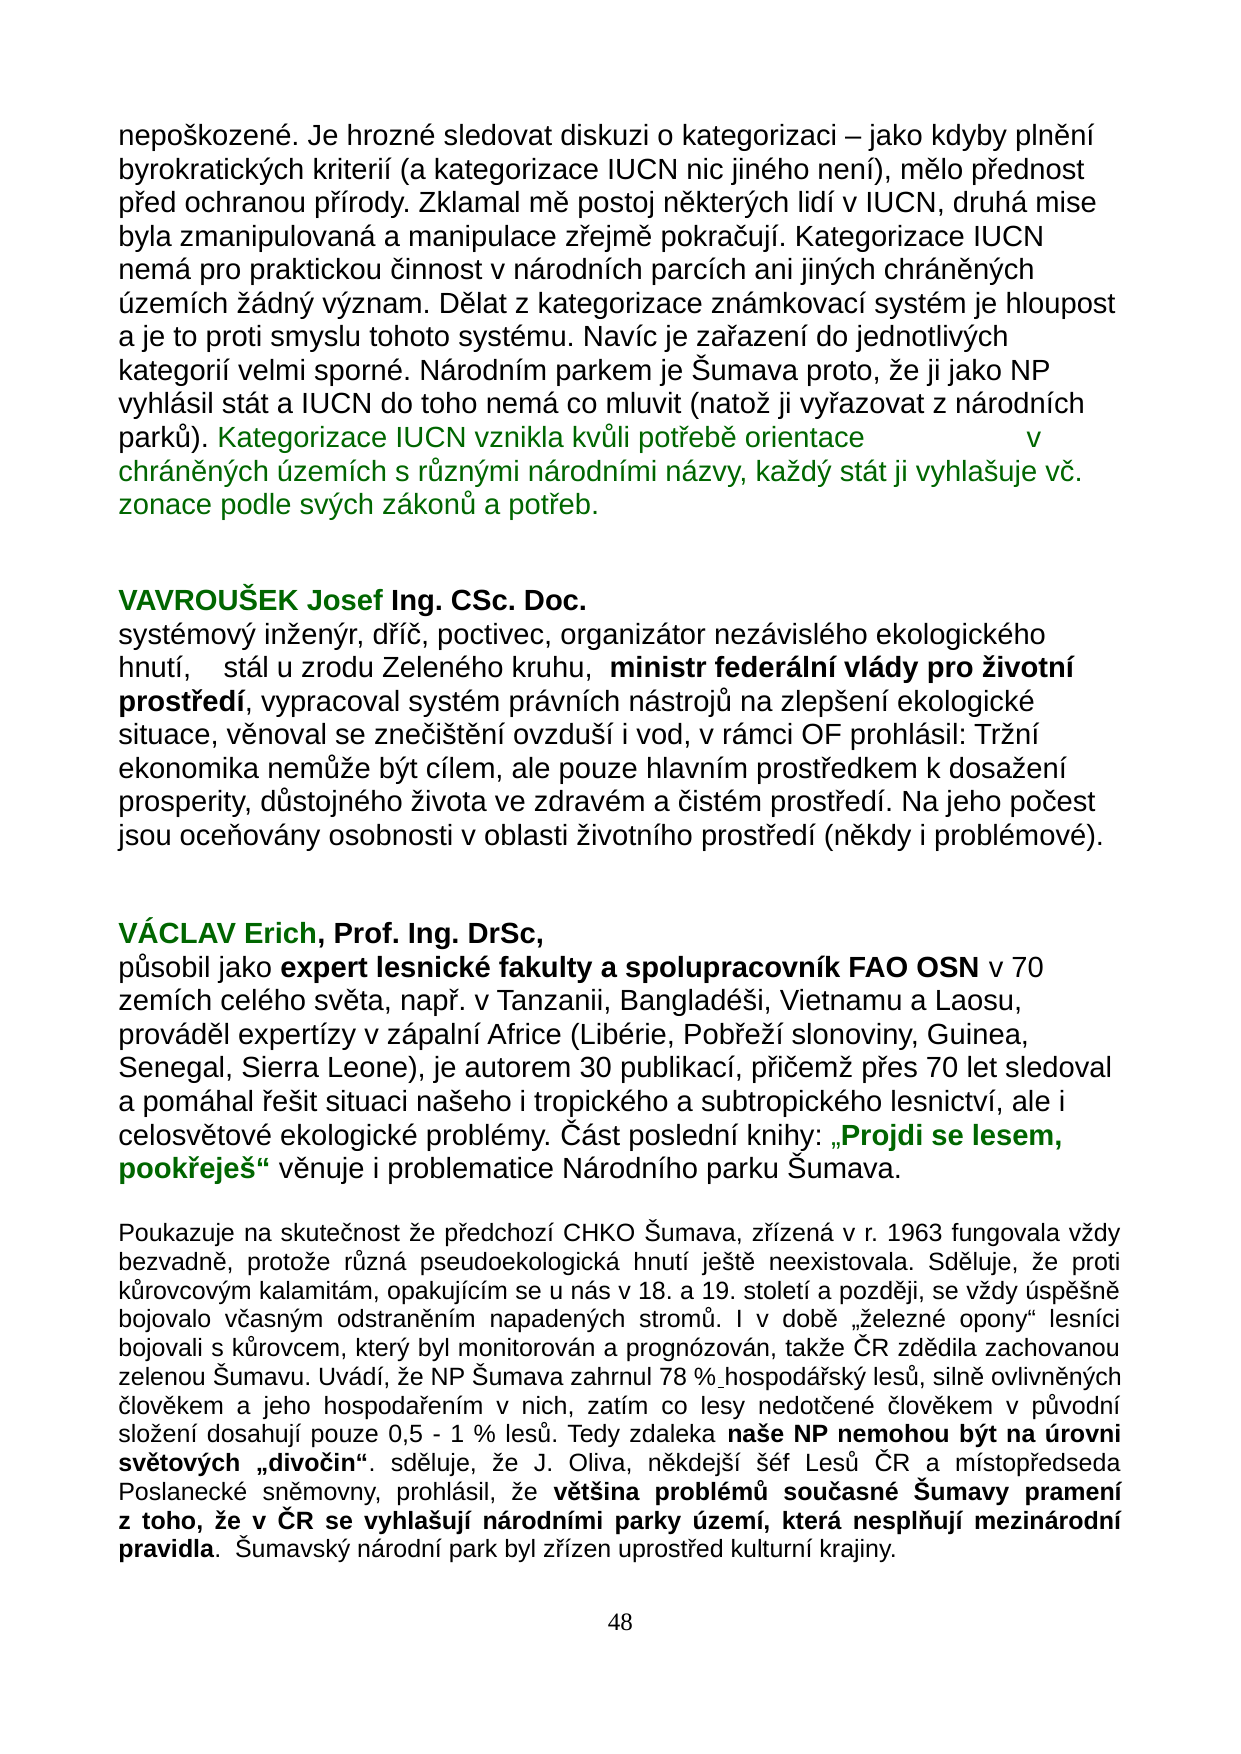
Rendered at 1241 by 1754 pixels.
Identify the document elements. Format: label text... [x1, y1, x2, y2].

text systémový inženýr, dříč, poctivec, organizátor nezávislého ekologického hnutí, stál u zrodu Zeleného kruhu, ministr federální vlády pro životní prostředí, vypracoval systém právních nástrojů na zlepšení ekologické situace, věnoval se znečištění ovzduší i vod, v rámci OF prohlásil: Tržní ekonomika nemůže být cílem, ale pouze hlavním prostředkem k dosažení prosperity, důstojného života ve zdravém a čistém prostředí. Na jeho počest jsou oceňovány osobnosti v oblasti životního prostředí (někdy i problémové). [118, 617, 1122, 851]
text působil jako expert lesnické fakulty a spolupracovník FAO OSN v 70 zemích celého světa, např. v Tanzanii, Bangladéši, Vietnamu a Laosu, prováděl expertízy v zápalní Africe (Libérie, Pobřeží slonoviny, Guinea, Senegal, Sierra Leone), je autorem 30 publikací, přičemž přes 70 let sledoval a pomáhal řešit situaci našeho i tropického a subtropického lesnictví, ale i celosvětové ekologické problémy. Část poslední knihy: „Projdi se lesem, pookřeješ“ věnuje i problematice Národního parku Šumava. [118, 950, 1122, 1184]
text Poukazuje na skutečnost že předchozí CHKO Šumava, zřízená v r. 1963 fungovala vždy bezvadně, protože různá pseudoekologická hnutí ještě neexistovala. Sděluje, že proti kůrovcovým kalamitám, opakujícím se u nás v 18. a 19. století a později, se vždy úspěšně bojovalo včasným odstraněním napadených stromů. I v době „železné opony“ lesníci bojovali s kůrovcem, který byl monitorován a prognózován, takže ČR zdědila zachovanou zelenou Šumavu. Uvádí, že NP Šumava zahrnul 78 % hospodářský lesů, silně ovlivněných člověkem a jeho hospodařením v nich, zatím co lesy nedotčené člověkem v původní složení dosahují pouze 0,5 - 1 % lesů. Tedy zdaleka naše NP nemohou být na úrovni světových „divočin“. sděluje, že J. Oliva, někdejší šéf Lesů ČR a místopředseda Poslanecké sněmovny, prohlásil, že většina problémů současné Šumavy pramení z toho, že v ČR se vyhlašují národními parky území, která nesplňují mezinárodní pravidla. Šumavský národní park byl zřízen uprostřed kulturní krajiny. [118, 1218, 1122, 1563]
text VAVROUŠEK Josef Ing. CSc. Doc. [118, 583, 1122, 617]
text VÁCLAV Erich, Prof. Ing. DrSc, [118, 916, 1122, 950]
text nepoškozené. Je hrozné sledovat diskuzi o kategorizaci – jako kdyby plnění byrokratických kriterií (a kategorizace IUCN nic jiného není), mělo přednost před ochranou přírody. Zklamal mě postoj některých lidí v IUCN, druhá mise byla zmanipulovaná a manipulace zřejmě pokračují. Kategorizace IUCN nemá pro praktickou činnost v národních parcích ani jiných chráněných územích žádný význam. Dělat z kategorizace známkovací systém je hloupost a je to proti smyslu tohoto systému. Navíc je zařazení do jednotlivých kategorií velmi sporné. Národním parkem je Šumava proto, že ji jako NP vyhlásil stát a IUCN do toho nemá co mluvit (natož ji vyřazovat z národních parků). Kategorizace IUCN vznikla kvůli potřebě orientace v chráněných územích s různými národními názvy, každý stát ji vyhlašuje vč. zonace podle svých zákonů a potřeb. [118, 118, 1122, 521]
